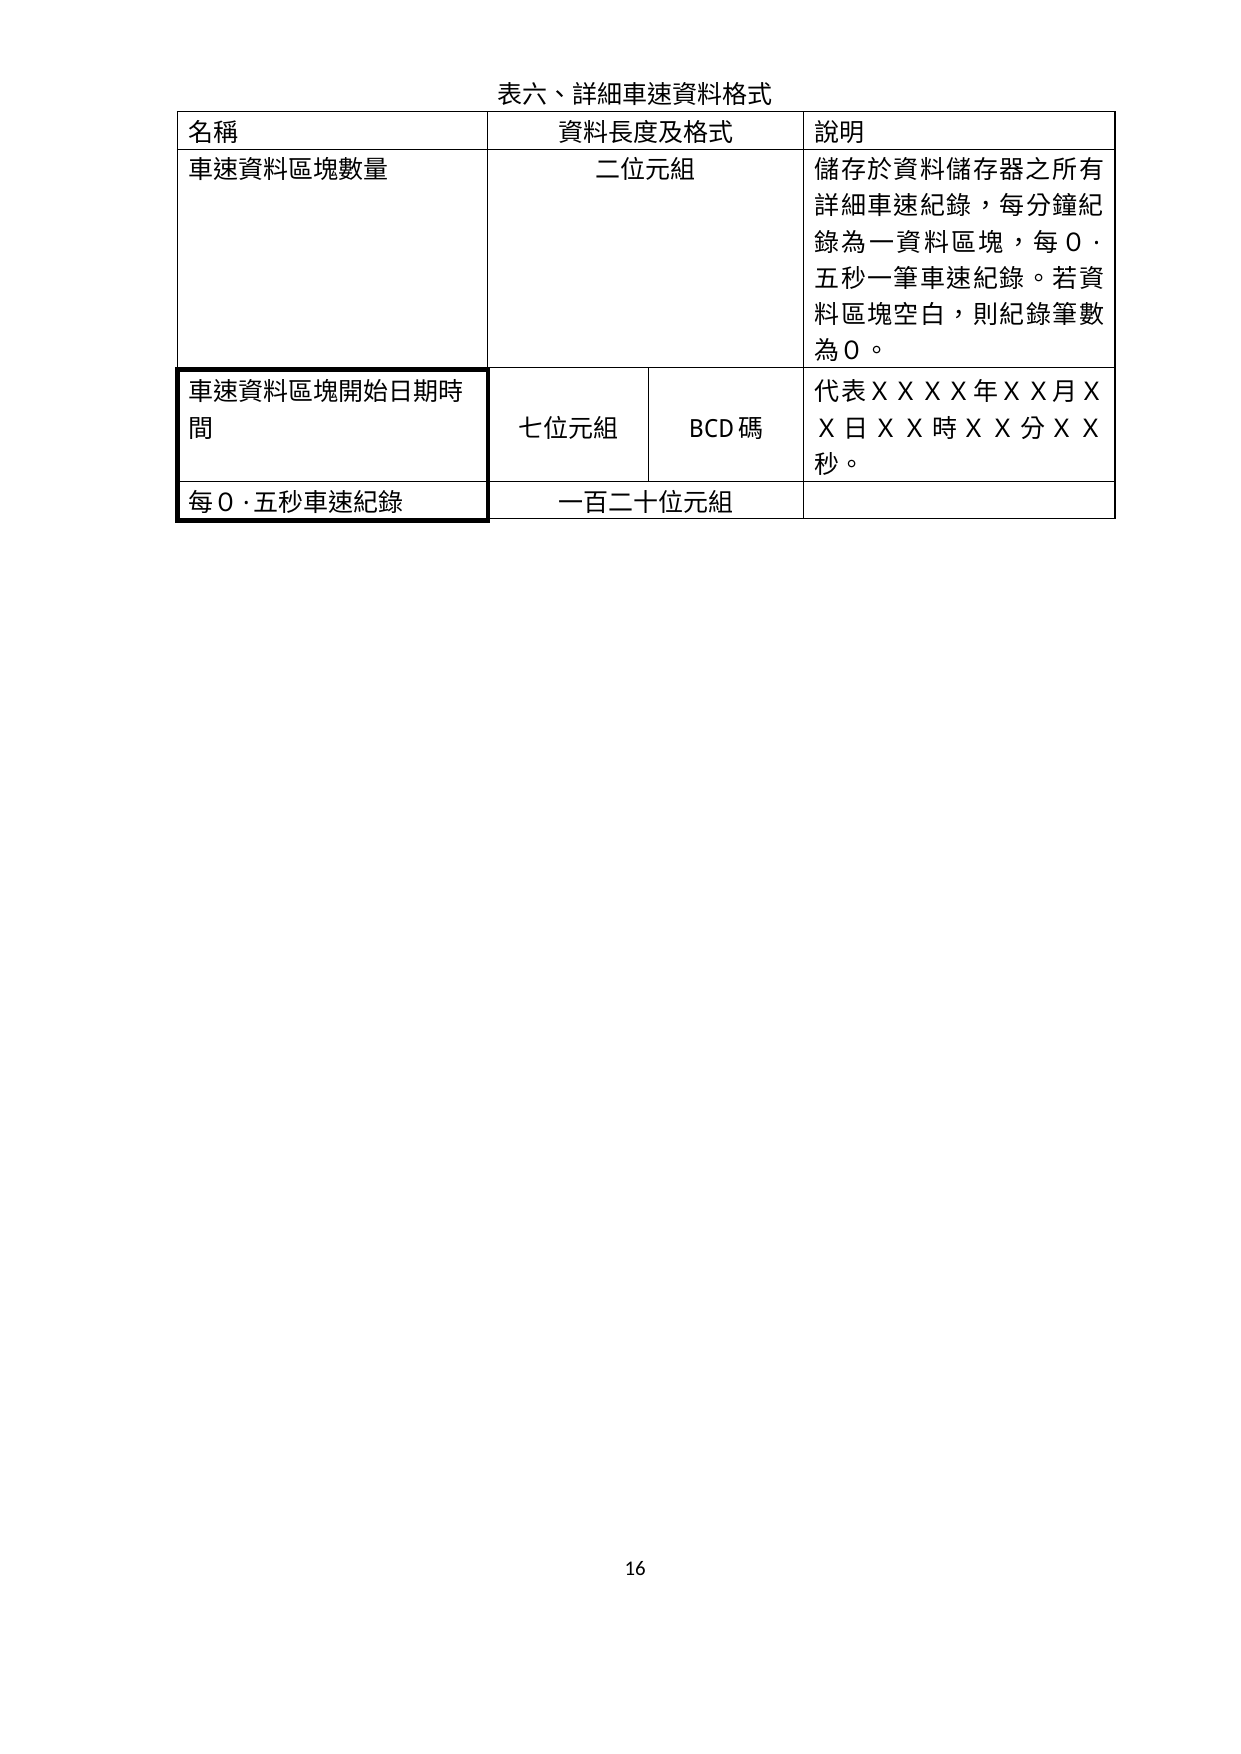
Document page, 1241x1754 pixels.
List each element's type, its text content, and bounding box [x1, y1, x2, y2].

table_cell 七位元組 [490, 368, 648, 481]
table_header 說明 [804, 112, 1114, 148]
text 表六、詳細車速資料格式 [177, 75, 1092, 111]
table_cell 儲存於資料儲存器之所有詳細車速紀錄，每分鐘紀錄為一資料區塊，每０·五秒一筆車速紀錄。若資料區塊空白，則紀錄筆數為０。 [804, 150, 1114, 367]
table_cell BCD碼 [649, 368, 803, 481]
table_header 資料長度及格式 [488, 112, 803, 148]
table_cell 二位元組 [488, 150, 803, 367]
table_cell [804, 482, 1114, 518]
table_cell 一百二十位元組 [490, 482, 803, 518]
table_cell 代表ＸＸＸＸ年ＸＸ月ＸＸ日ＸＸ時ＸＸ分ＸＸ秒。 [804, 368, 1114, 481]
table_cell 車速資料區塊開始日期時間 [180, 372, 486, 481]
table_cell 車速資料區塊數量 [178, 150, 487, 367]
table_cell 每０·五秒車速紀錄 [180, 482, 486, 518]
table_header 名稱 [178, 112, 487, 148]
